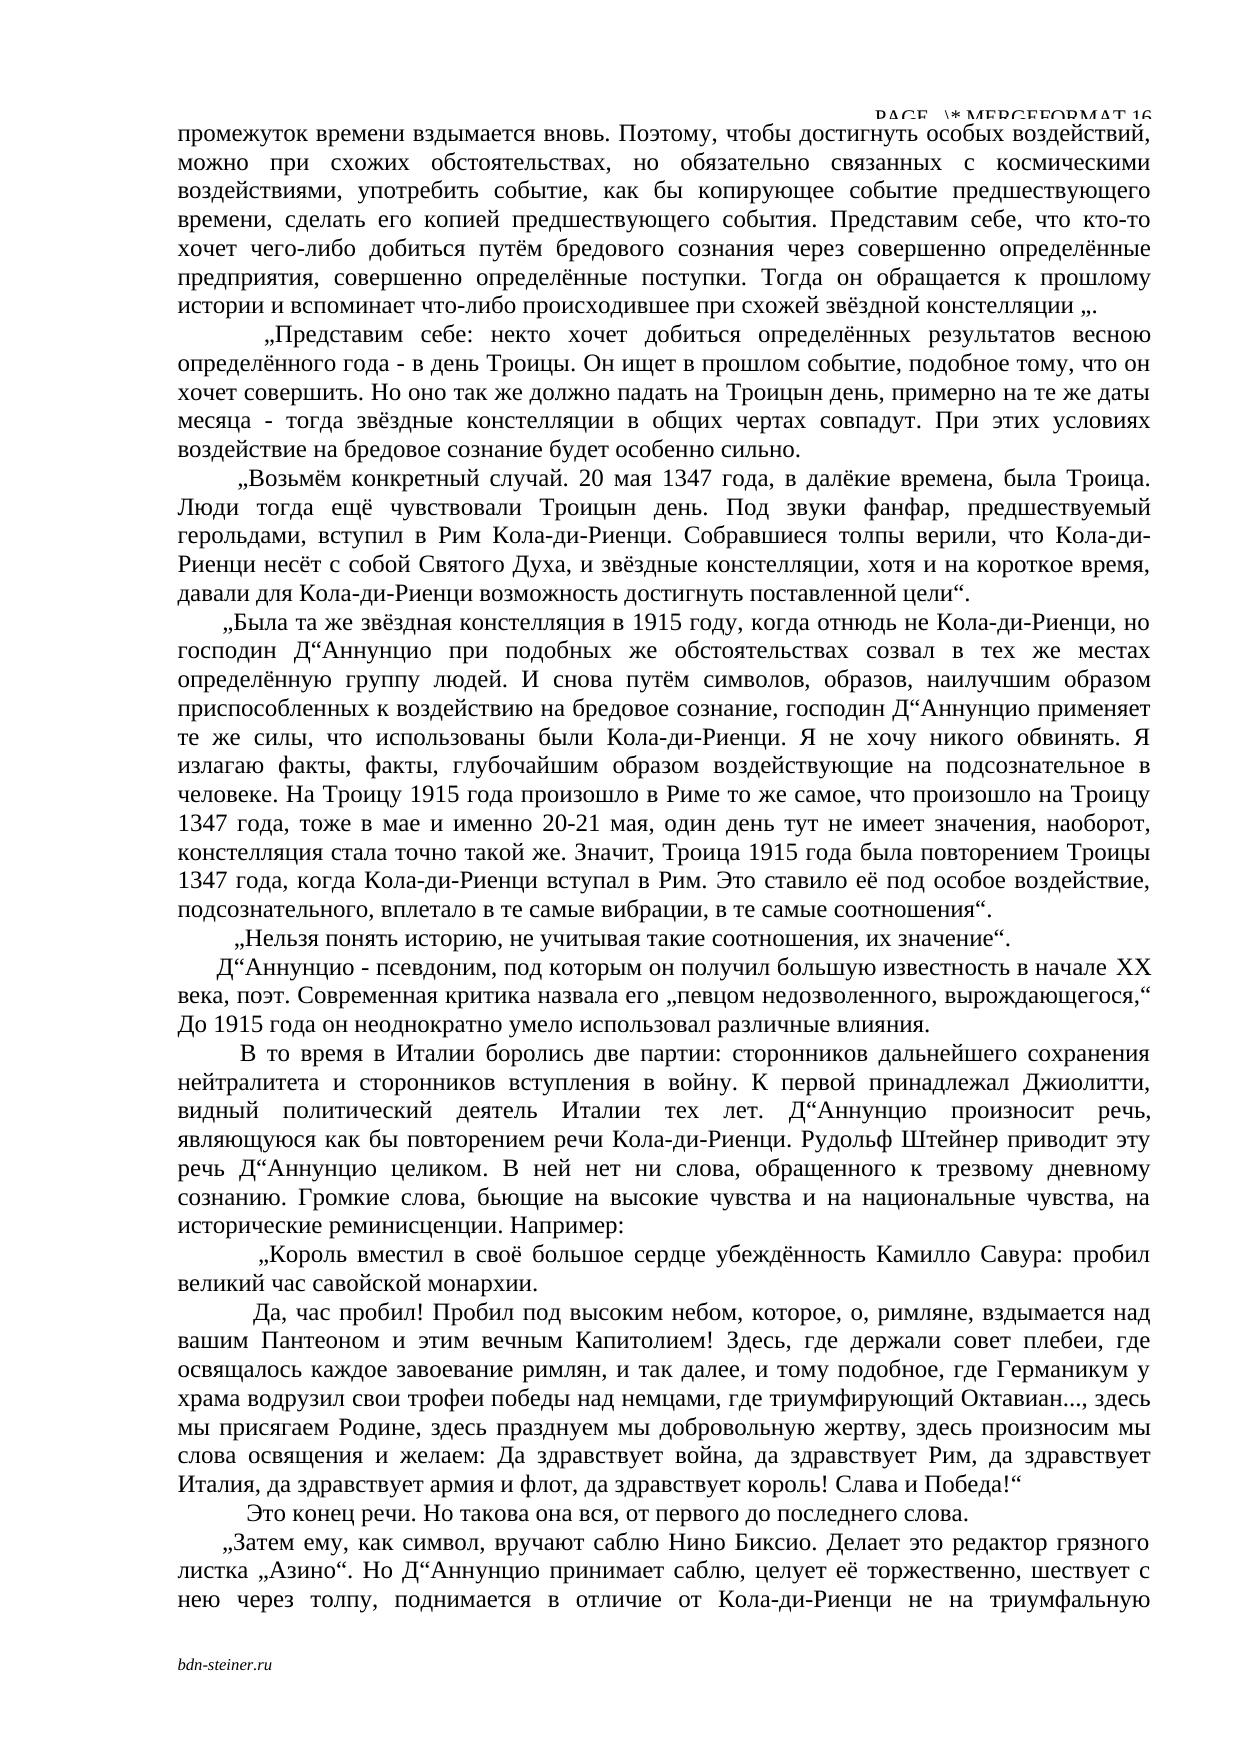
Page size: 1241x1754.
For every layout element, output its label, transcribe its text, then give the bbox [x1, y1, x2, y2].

text „Представим себе: некто хочет добиться определённых результатов весною определённого года - в день Троицы. Он ищет в прошлом событие, подобное тому, что он хочет совершить. Но оно так же должно падать на Троицын день, примерно на те же даты месяца - тогда звёздные констелляции в общих чертах совпадут. При этих условиях воздействие на бредовое сознание будет особенно сильно. [177, 319, 1152, 463]
text В то время в Италии боролись две партии: сторонников дальнейшего сохранения нейтралитета и сторонников вступления в войну. К первой принадлежал Джиолитти, видный политический деятель Италии тех лет. Д“Аннунцио произносит речь, являющуюся как бы повторением речи Кола-ди-Риенци. Рудольф Штейнер приводит эту речь Д“Аннунцио целиком. В ней нет ни слова, обращенного к трезвому дневному сознанию. Громкие слова, бьющие на высокие чувства и на национальные чувства, на исторические реминисценции. Например: [177, 1038, 1152, 1239]
text Д“Аннунцио - псевдоним, под которым он получил большую известность в начале XX века, поэт. Современная критика назвала его „певцом недозволенного, вырождающегося,“ До 1915 года он неоднократно умело использовал различные влияния. [177, 952, 1152, 1038]
text „Король вместил в своё большое сердце убеждённость Камилло Савура: пробил великий час савойской монархии. [177, 1239, 1152, 1297]
text „Затем ему, как символ, вручают саблю Нино Биксио. Делает это редактор грязного листка „Азино“. Но Д“Аннунцио принимает саблю, целует её торжественно, шествует с нею через толпу, поднимается в отличие от Кола-ди-Риенци не на триумфальную колесницу, а в авто, не забыв предварительно дать распоряжение, чтобы звонили во все колокола“. Он останавливает авто у телеграфа и шлёт телеграмму редактору „Gaulois“. Вот её текст: [177, 1527, 1152, 1613]
text Это конец речи. Но такова она вся, от первого до последнего слова. [177, 1498, 1152, 1527]
text „Если кто-либо в наше время хочет действовать через бредовое сознание и добиться чего-либо особенного, он может сделать следующее. Он должен припомнить, когда в предшествовавшую эпоху при схожих констелляциях звёзд произошло, происходило нечто подобное. Всё в мире происходит волнообразно, и волна через определённый промежуток времени вздымается вновь. Поэтому, чтобы достигнуть особых воздействий, можно при схожих обстоятельствах, но обязательно связанных с космическими воздействиями, употребить событие, как бы копирующее событие предшествующего времени, сделать его копией предшествующего события. Представим себе, что кто-то хочет чего-либо добиться путём бредового сознания через совершенно определённые предприятия, совершенно определённые поступки. Тогда он обращается к прошлому истории и вспоминает что-либо происходившее при схожей звёздной констелляции „. [177, 118, 1152, 319]
text „Была та же звёздная констелляция в 1915 году, когда отнюдь не Кола-ди-Риенци, но господин Д“Аннунцио при подобных же обстоятельствах созвал в тех же местах определённую группу людей. И снова путём символов, образов, наилучшим образом приспособленных к воздействию на бредовое сознание, господин Д“Аннунцио применяет те же силы, что использованы были Кола-ди-Риенци. Я не хочу никого обвинять. Я излагаю факты, факты, глубочайшим образом воздействующие на подсознательное в человеке. На Троицу 1915 года произошло в Риме то же самое, что произошло на Троицу 1347 года, тоже в мае и именно 20-21 мая, один день тут не имеет значения, наоборот, констелляция стала точно такой же. Значит, Троица 1915 года была повторением Троицы 1347 года, когда Кола-ди-Риенци вступал в Рим. Это ставило её под особое воздействие, подсознательного, вплетало в те самые вибрации, в те самые соотношения“. [177, 607, 1152, 923]
text Да, час пробил! Пробил под высоким небом, которое, о, римляне, вздымается над вашим Пантеоном и этим вечным Капитолием! Здесь, где держали совет плебеи, где освящалось каждое завоевание римлян, и так далее, и тому подобное, где Германикум у храма водрузил свои трофеи победы над немцами, где триумфирующий Октавиан..., здесь мы присягаем Родине, здесь празднуем мы добровольную жертву, здесь произносим мы слова освящения и желаем: Да здравствует война, да здравствует Рим, да здравствует Италия, да здравствует армия и флот, да здравствует король! Слава и Победа!“ [177, 1297, 1152, 1498]
text „Возьмём конкретный случай. 20 мая 1347 года, в далёкие времена, была Троица. Люди тогда ещё чувствовали Троицын день. Под звуки фанфар, предшествуемый герольдами, вступил в Рим Кола-ди-Риенци. Собравшиеся толпы верили, что Кола-ди-Риенци несёт с собой Святого Духа, и звёздные констелляции, хотя и на короткое время, давали для Кола-ди-Риенци возможность достигнуть поставленной цели“. [177, 463, 1152, 607]
text „Нельзя понять историю, не учитывая такие соотношения, их значение“. [177, 923, 1152, 952]
